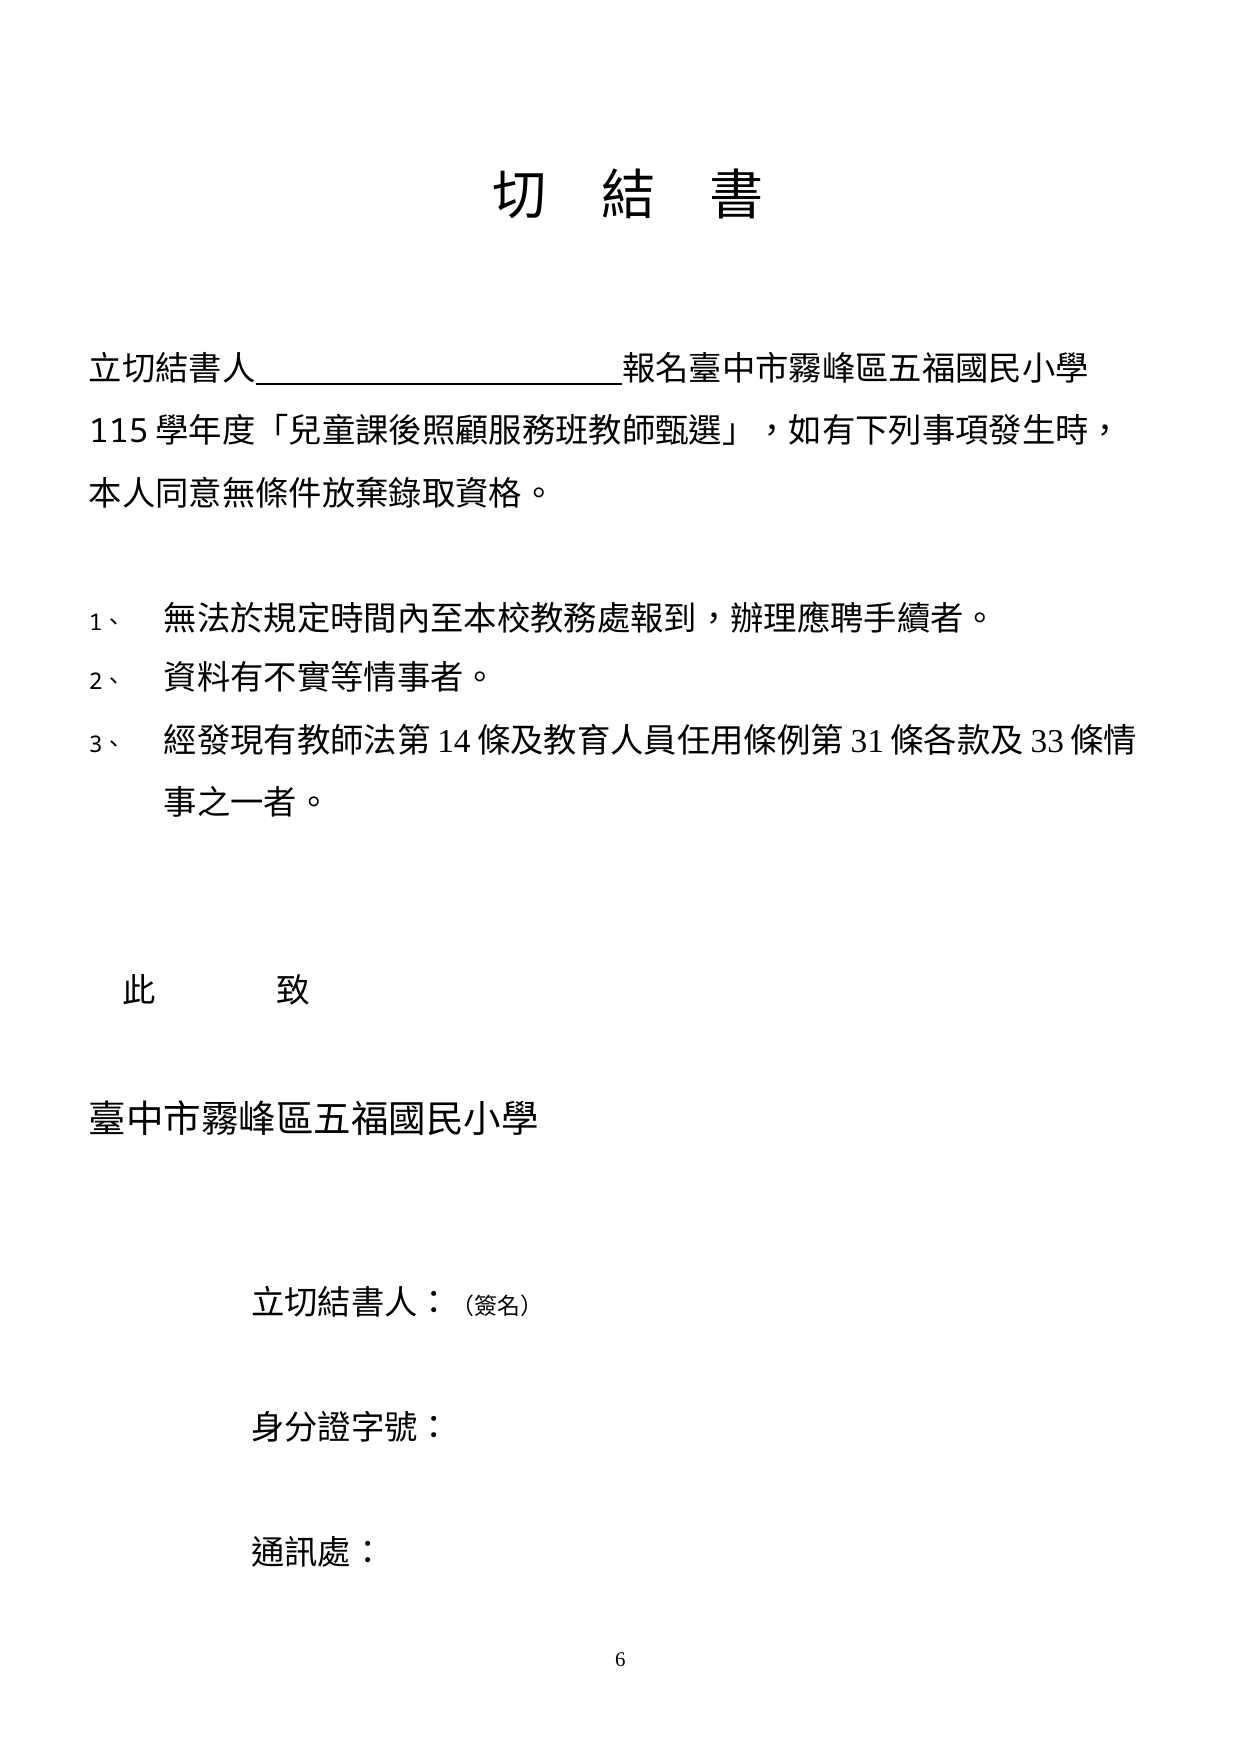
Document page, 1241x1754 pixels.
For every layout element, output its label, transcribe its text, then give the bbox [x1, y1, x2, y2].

text 切 結 書 [89, 118, 1167, 243]
text 立切結書人 報名臺中市霧峰區五福國民小學115學年度「兒童課後照顧服務班教師甄選」，如有下列事項發生時，本人同意無條件放棄錄取資格。 [89, 324, 1152, 511]
list 資料有不實等情事者。 [89, 636, 1152, 699]
list 經發現有教師法第14條及教育人員任用條例第31條各款及33條情事之一者。 [89, 699, 1152, 824]
text 通訊處： [89, 1511, 1152, 1574]
text 身分證字號： [89, 1386, 1152, 1449]
text 此 致 [89, 949, 1152, 1011]
text 臺中市霧峰區五福國民小學 [89, 1074, 1152, 1136]
list 無法於規定時間內至本校教務處報到，辦理應聘手續者。 [89, 574, 1152, 636]
text 立切結書人：（簽名） [89, 1261, 1152, 1324]
